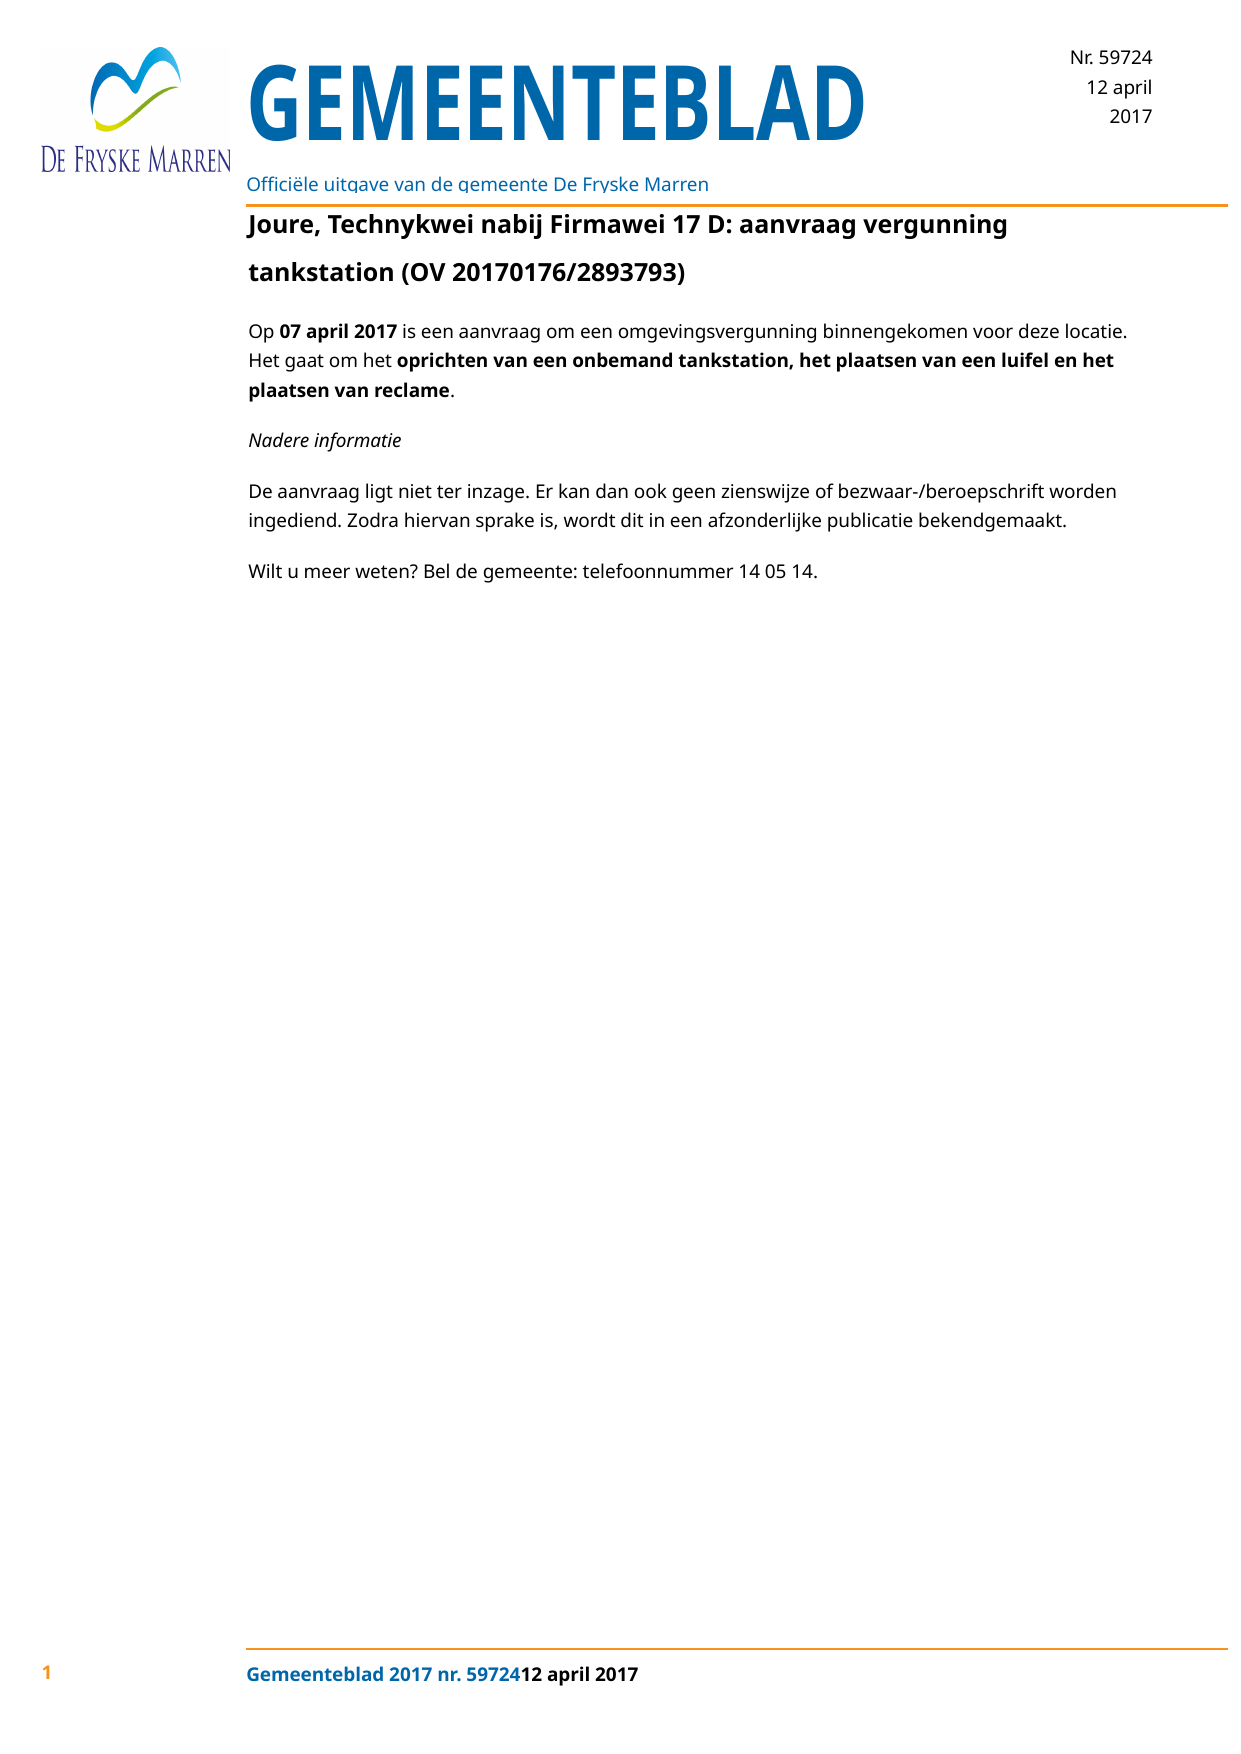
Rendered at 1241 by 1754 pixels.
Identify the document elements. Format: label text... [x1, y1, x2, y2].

text Joure, Technykwei nabij Firmawei 17 D: aanvraag vergunning tankstation (OV 20170176/2893793) [248, 207, 1152, 288]
text De aanvraag ligt niet ter inzage. Er kan dan ook geen zienswijze of bezwaar-/beroepschrift worden ingediend. Zodra hiervan sprake is, wordt dit in een afzonderlijke publicatie bekendgemaakt. [248, 478, 1152, 533]
picture [41, 47, 231, 172]
text Nadere informatie [248, 427, 1152, 453]
text Op 07 april 2017 is een aanvraag om een omgevingsvergunning binnengekomen voor deze locatie. Het gaat om het oprichten van een onbemand tankstation, het plaatsen van een luifel en het plaatsen van reclame. [248, 318, 1152, 403]
text Wilt u meer weten? Bel de gemeente: telefoonnummer 14 05 14. [248, 558, 1152, 584]
